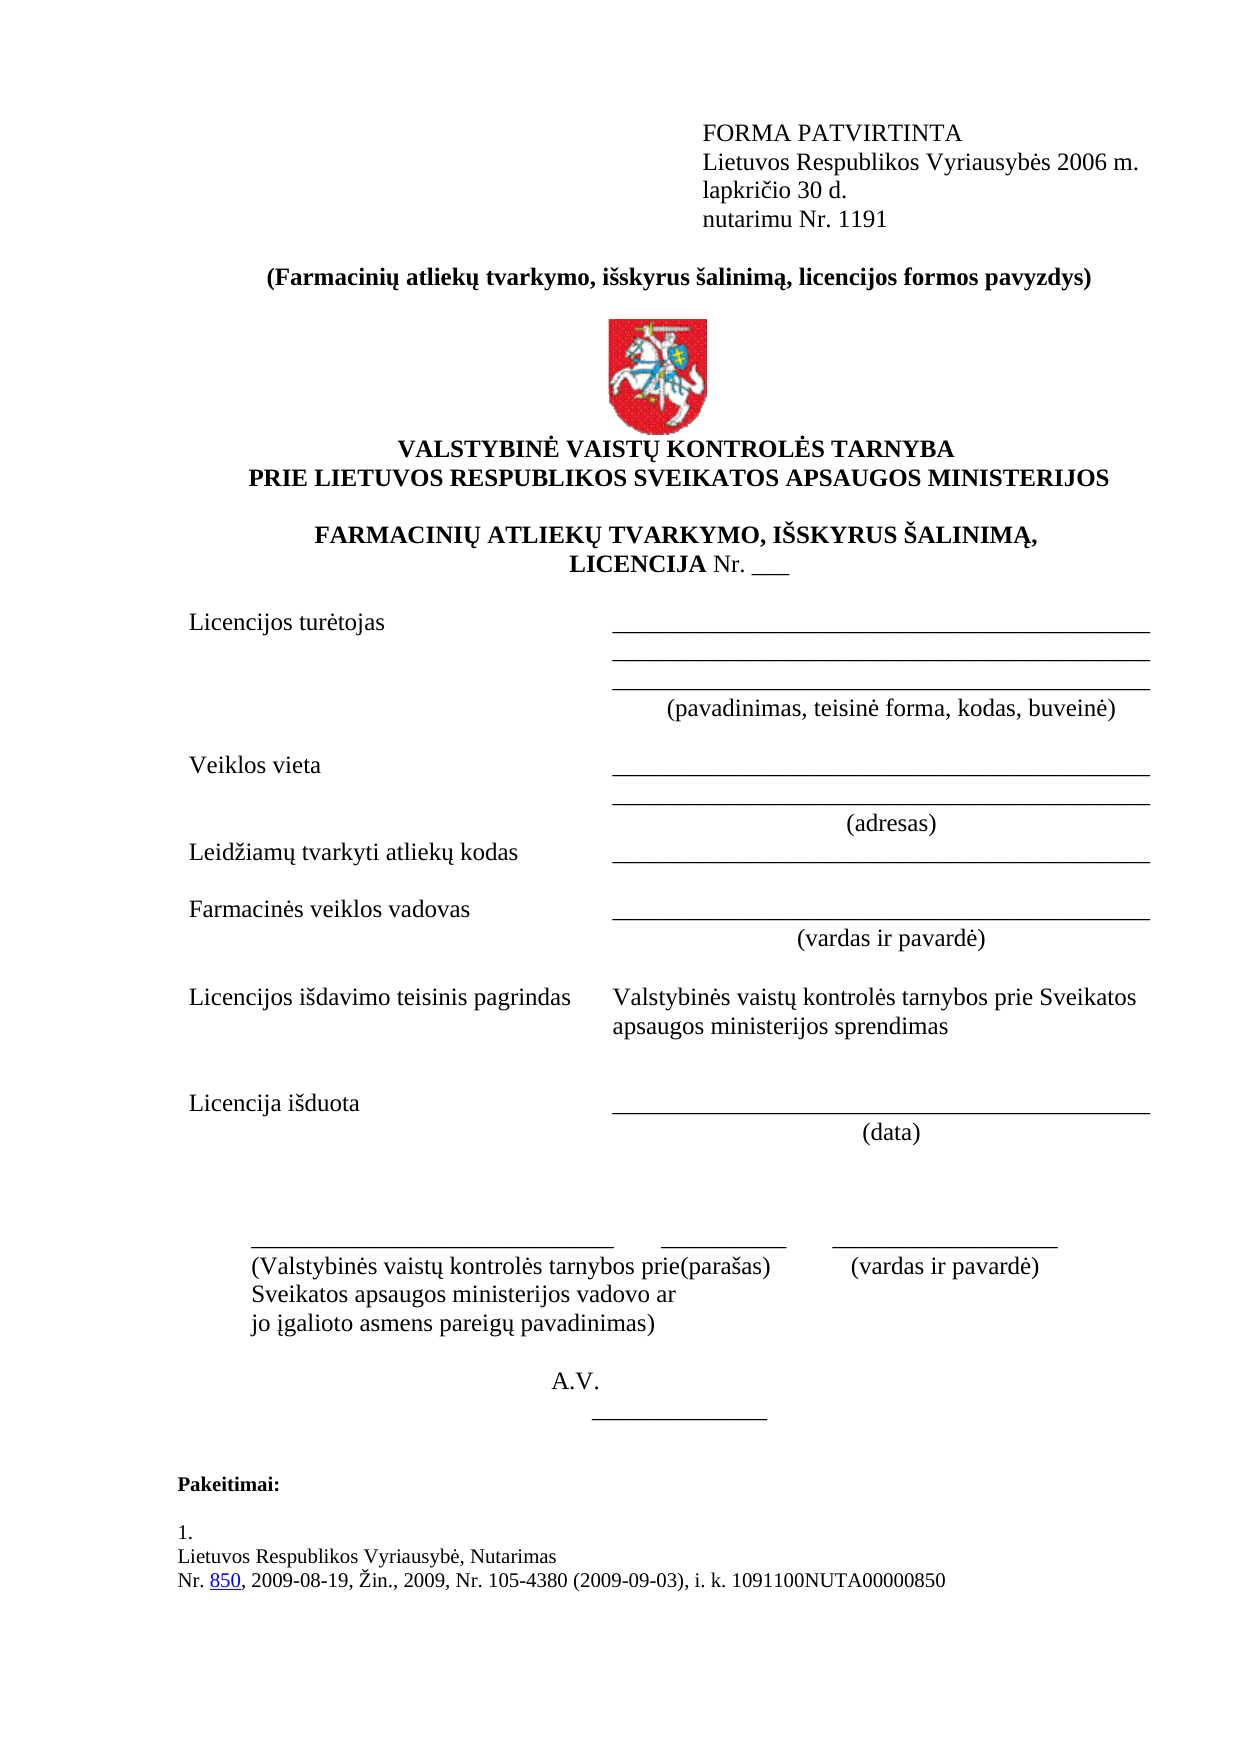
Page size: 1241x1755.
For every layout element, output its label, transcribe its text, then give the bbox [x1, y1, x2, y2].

table_cell Farmacinės veiklos vadovas [177, 894, 601, 982]
text (Farmacinių atliekų tvarkymo, išskyrus šalinimą, licencijos formos pavyzdys) [177, 262, 1181, 291]
text Pakeitimai: [177, 1471, 1181, 1496]
table_cell ___________________________________________ [601, 837, 1181, 894]
text FORMA PATVIRTINTA [702, 118, 1181, 147]
text jo įgalioto asmens pareigų pavadinimas) [177, 1308, 1181, 1337]
text _____________________________ __________ __________________ [177, 1222, 1181, 1251]
text ______________ [177, 1394, 1181, 1423]
table_cell Valstybinės vaistų kontrolės tarnybos prie Sveikatos apsaugos ministerijos sprendimas [601, 982, 1181, 1088]
table_cell Licencijos išdavimo teisinis pagrindas [177, 982, 601, 1088]
text Nr. 850, 2009-08-19, Žin., 2009, Nr. 105-4380 (2009-09-03), i. k. 1091100NUTA00000850 [177, 1568, 1181, 1592]
text Sveikatos apsaugos ministerijos vadovo ar [177, 1279, 1181, 1308]
table_cell ___________________________________________ ___________________________________________ (adresas) [601, 751, 1181, 837]
table_cell Licencija išduota [177, 1088, 601, 1193]
text nutarimu Nr. 1191 [702, 204, 1181, 233]
text A.V. [477, 1366, 1181, 1394]
text (Valstybinės vaistų kontrolės tarnybos prie (parašas) (vardas ir pavardė) [177, 1251, 1181, 1279]
text 1. [177, 1519, 1181, 1544]
table_header Licencijos turėtojas [177, 607, 601, 751]
text FARMACINIŲ ATLIEKŲ TVARKYMO, IŠSKYRUS ŠALINIMĄ, LICENCIJA Nr. ___ [177, 521, 1181, 578]
table_cell Veiklos vieta [177, 751, 601, 837]
text PRIE LIETUVOS RESPUBLIKOS SVEIKATOS APSAUGOS MINISTERIJOS [177, 463, 1181, 492]
table_header ___________________________________________ ___________________________________________ ___________________________________________ (pavadinimas, teisinė forma, kodas, buveinė) [601, 607, 1181, 751]
table_cell ___________________________________________ (vardas ir pavardė) [601, 894, 1181, 982]
text Lietuvos Respublikos Vyriausybės 2006 m. lapkričio 30 d. [702, 147, 1181, 204]
table_cell ___________________________________________ (data) [601, 1088, 1181, 1193]
table_cell Leidžiamų tvarkyti atliekų kodas [177, 837, 601, 894]
text Lietuvos Respublikos Vyriausybė, Nutarimas [177, 1544, 1181, 1568]
text VALSTYBINĖ VAISTŲ KONTROLĖS TARNYBA [177, 434, 1181, 463]
